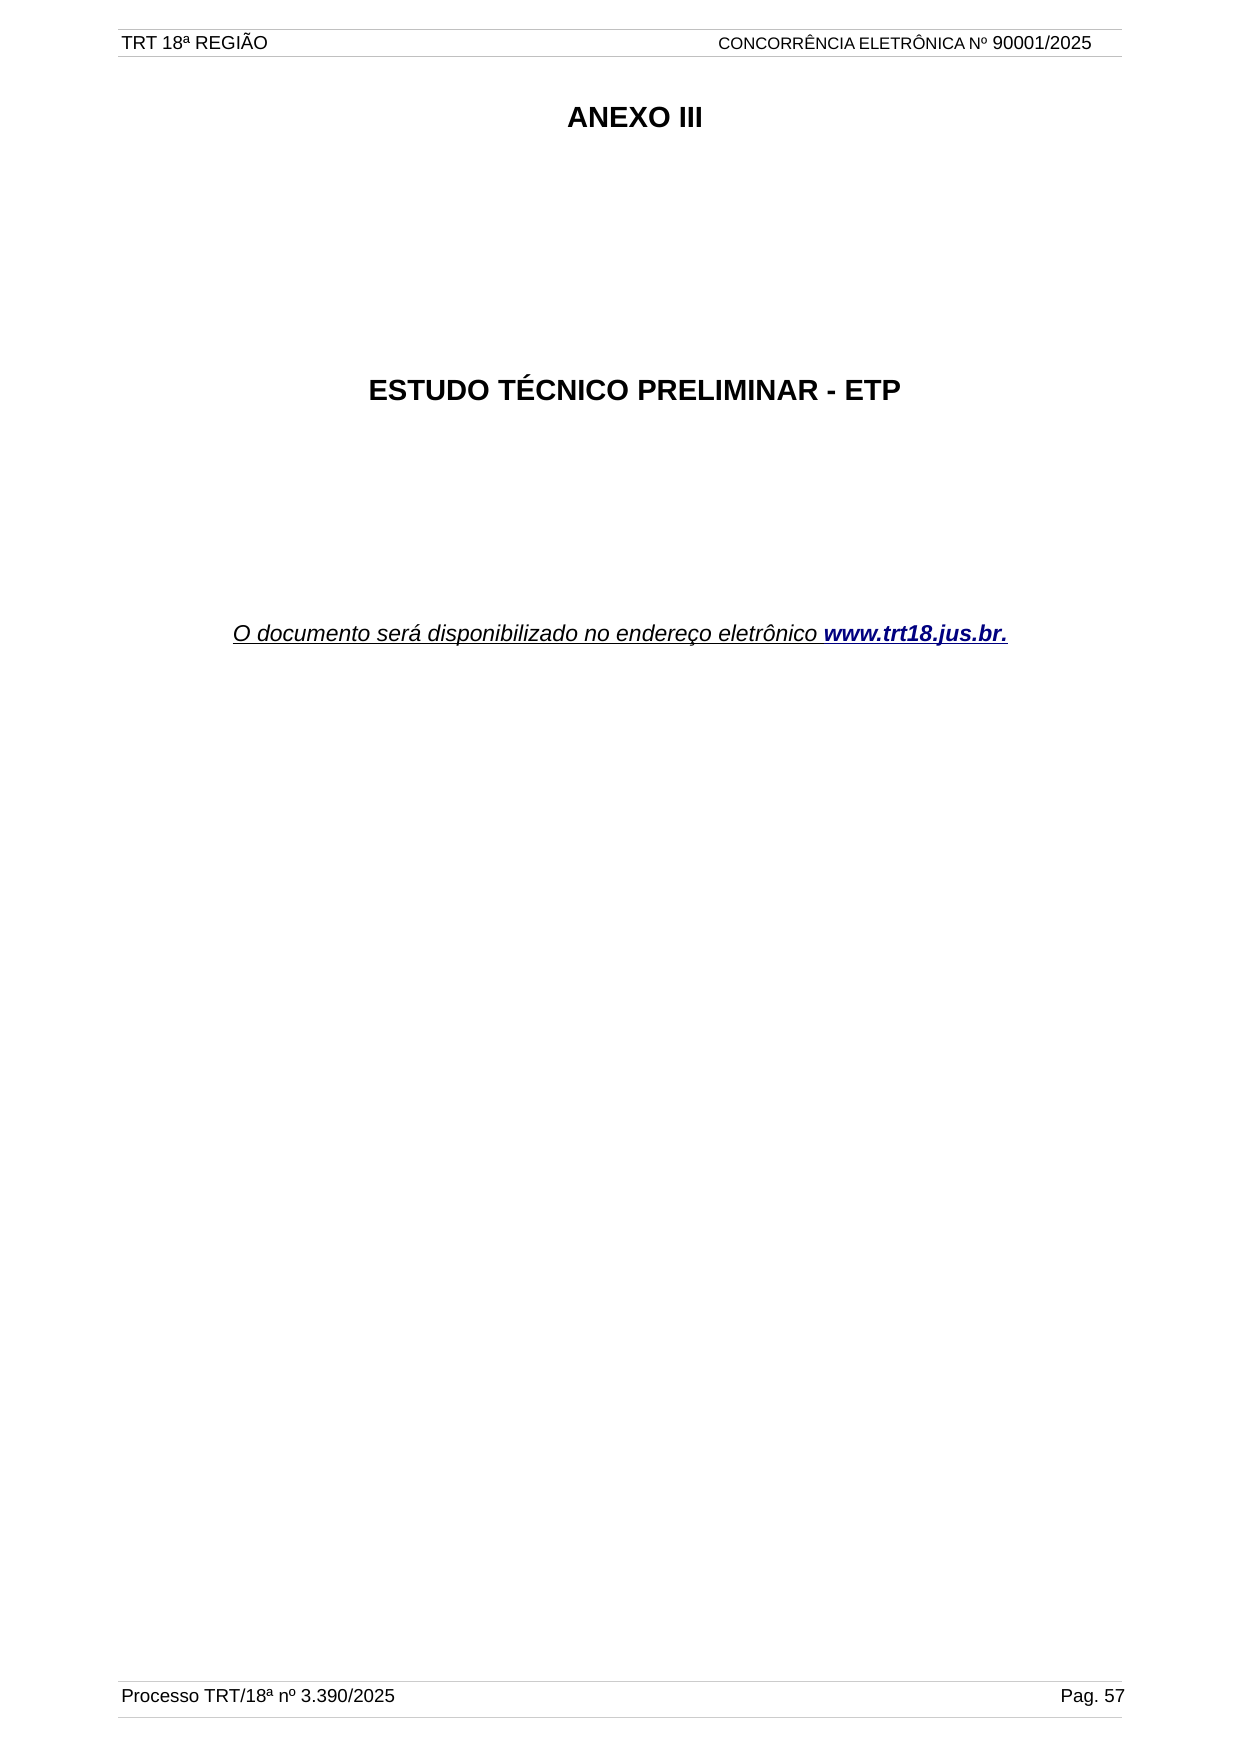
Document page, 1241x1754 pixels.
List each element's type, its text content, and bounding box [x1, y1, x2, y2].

text ANEXO III [148, 100, 1122, 134]
text O documento será disponibilizado no endereço eletrônico www.trt18.jus.br. [118, 620, 1122, 646]
text ESTUDO TÉCNICO PRELIMINAR - ETP [148, 373, 1122, 406]
